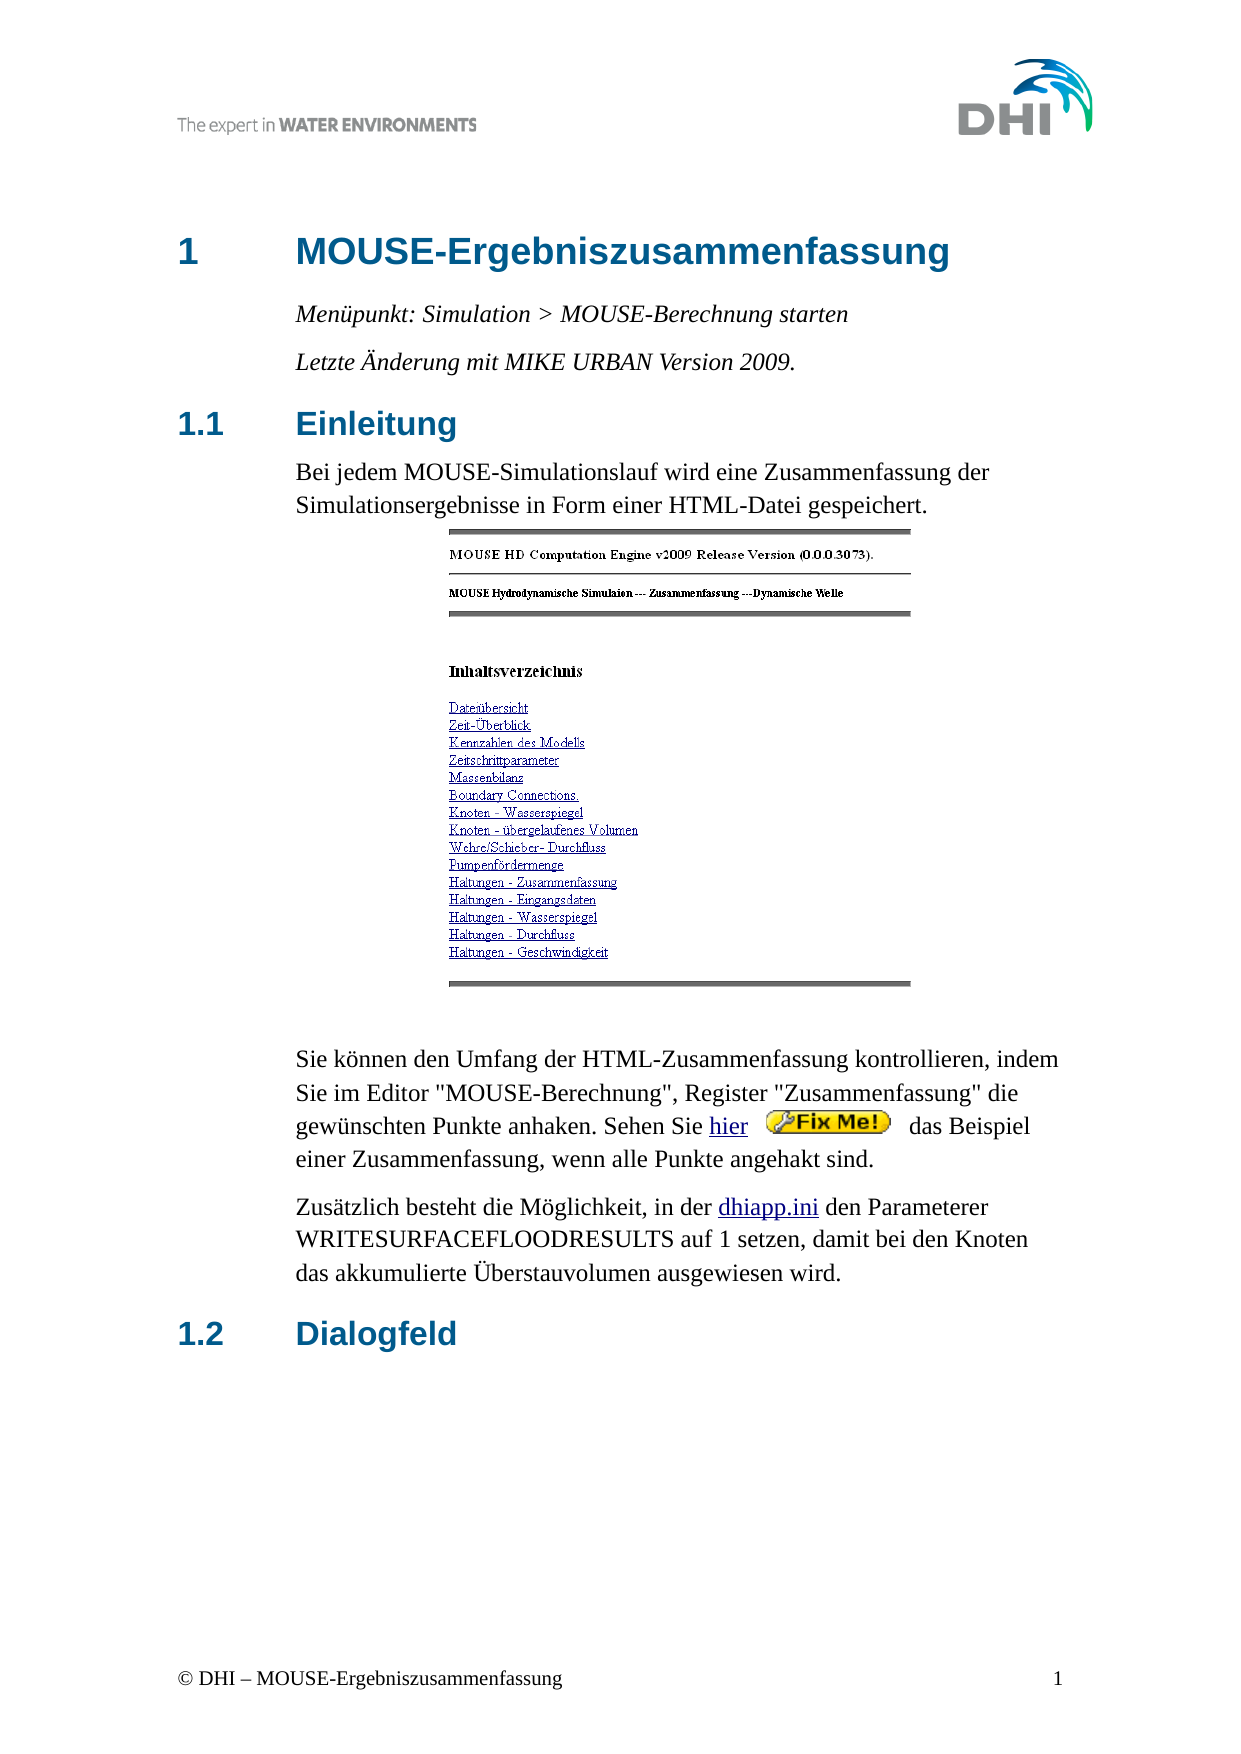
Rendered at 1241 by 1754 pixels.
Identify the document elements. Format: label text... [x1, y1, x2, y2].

picture [177, 117, 477, 135]
picture [958, 59, 1093, 135]
subtitle MOUSE-Ergebniszusammenfassung [177, 229, 1063, 272]
picture [444, 522, 914, 993]
text Zusätzlich besteht die Möglichkeit, in der dhiapp.ini den Parameterer WRITESURFACEFLOODRESULTS auf 1 setzen, damit bei den Knoten das akkumulierte Überstauvolumen ausgewiesen wird. [295, 1192, 1063, 1286]
text Letzte Änderung mit MIKE URBAN Version 2009. [295, 347, 1063, 375]
text Menüpunkt: Simulation > MOUSE-Berechnung starten [295, 299, 1063, 328]
subtitle Einleitung [177, 403, 1063, 442]
picture [766, 1110, 891, 1134]
text Bei jedem MOUSE-Simulationslauf wird eine Zusammenfassung der Simulationsergebnisse in Form einer HTML-Datei gespeichert. [295, 457, 1063, 518]
subtitle Dialogfeld [177, 1314, 1063, 1353]
text Sie können den Umfang der HTML-Zusammenfassung kontrollieren, indem Sie im Editor "MOUSE-Berechnung", Register "Zusammenfassung" die gewünschten Punkte anhaken. Sehen Sie hier das Beispiel einer Zusammenfassung, wenn alle Punkte angehakt sind. [295, 1044, 1063, 1172]
